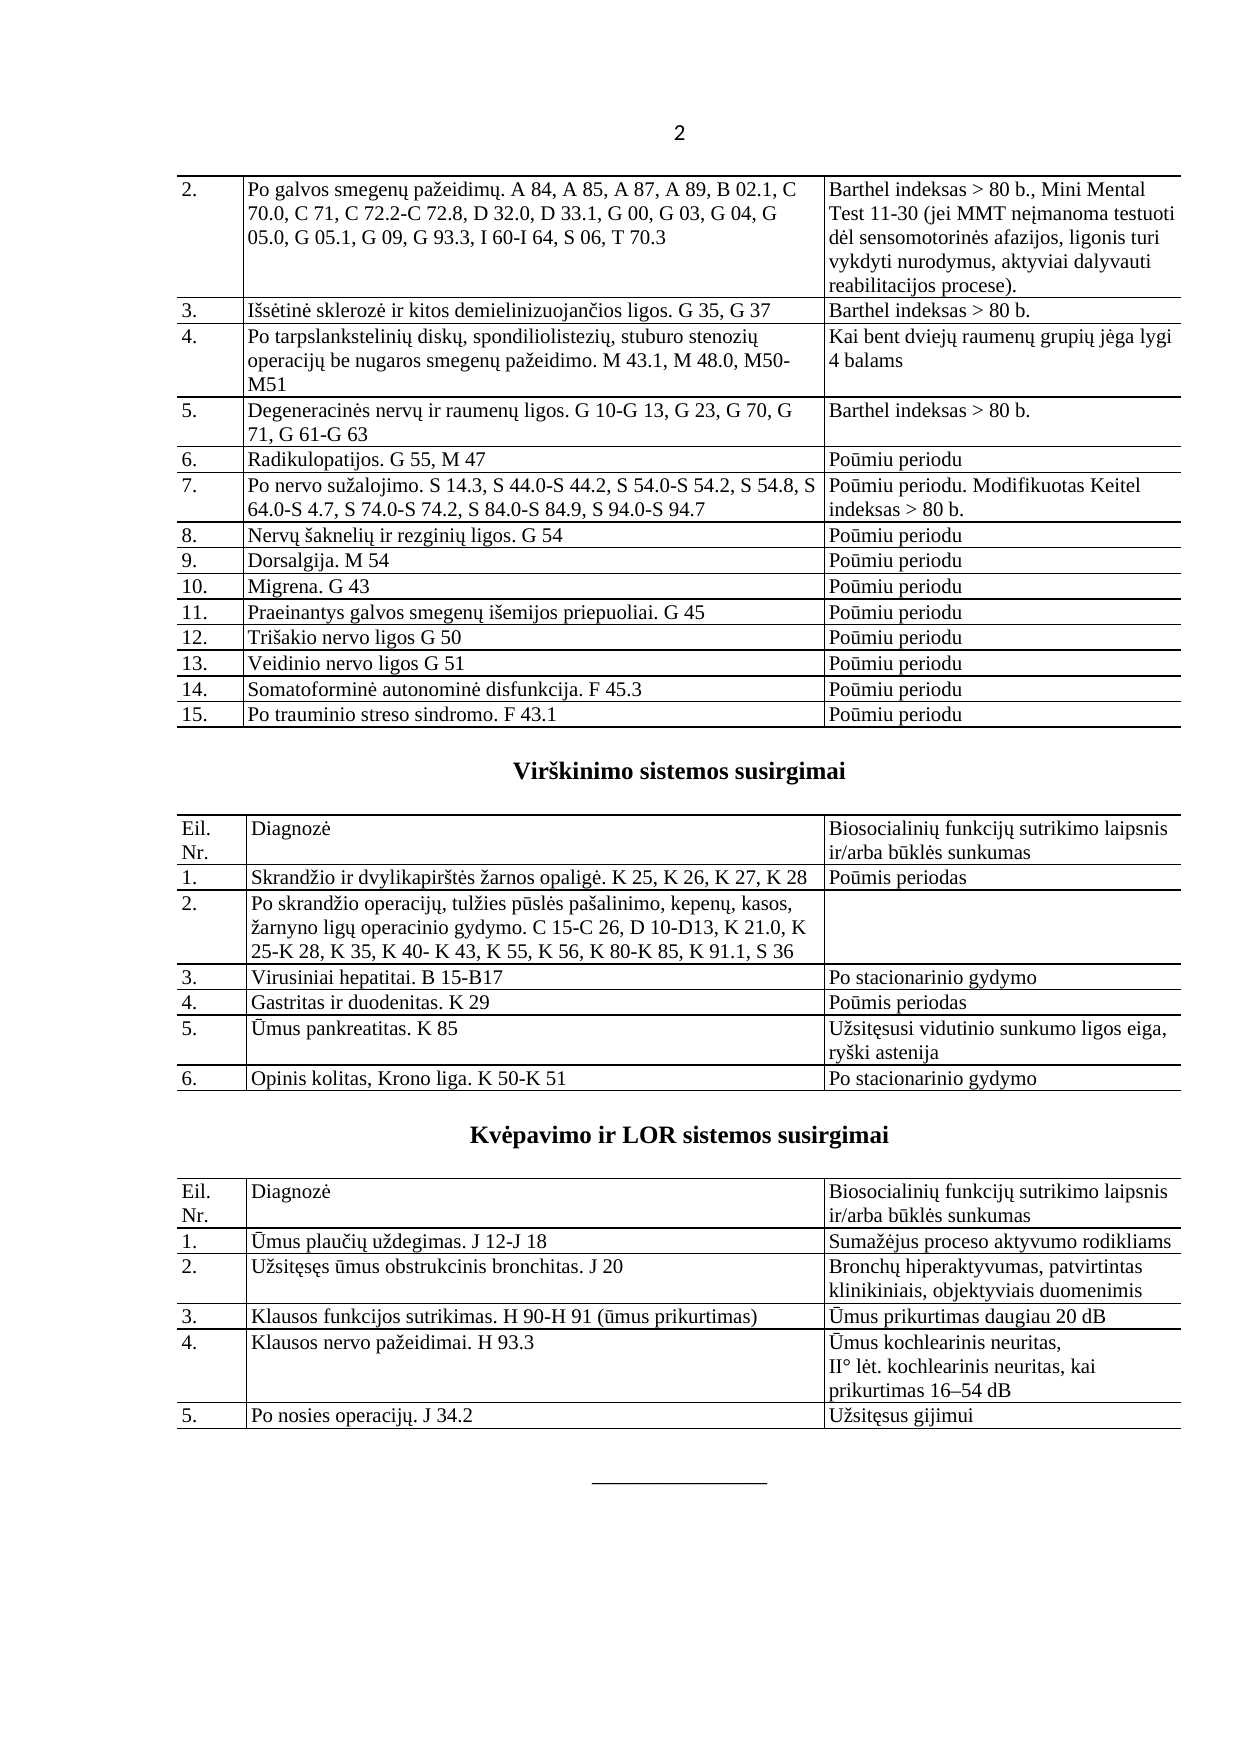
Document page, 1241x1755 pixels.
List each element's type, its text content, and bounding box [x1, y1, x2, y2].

text Kvėpavimo ir LOR sistemos susirgimai [177, 1120, 1181, 1149]
table_cell 13. [177, 651, 181, 675]
table_cell Klausos nervo pažeidimai. H 93.3 [247, 1330, 824, 1402]
table_cell 5. [177, 398, 243, 446]
table_cell 9. [177, 548, 181, 572]
table_cell 5. [177, 1403, 181, 1427]
table_cell 3. [177, 298, 181, 322]
table_cell 11. [239, 600, 243, 624]
table_cell Po galvos smegenų pažeidimų. A 84, A 85, A 87, A 89, B 02.1, C 70.0, C 71, C 72.2-C 72.8, D 32.0, D 33.1, G 00, G 03, G 04, G 05.0, G 05.1, G 09, G 93.3, I 60-I 64, S 06, T 70.3 [244, 177, 824, 297]
table_cell 2. [177, 1254, 246, 1302]
table_cell 6. [177, 1066, 181, 1089]
table_cell 1. [177, 865, 181, 889]
table_cell Ūmus pankreatitas. K 85 [247, 1016, 824, 1064]
table_cell 3. [242, 965, 246, 989]
table_cell 12. [239, 625, 243, 649]
table_cell 1. [242, 865, 246, 889]
table_header Eil. Nr. [242, 1179, 246, 1227]
table_cell 2. [177, 177, 243, 297]
table_cell 6. [239, 447, 243, 471]
table_header Diagnozė [247, 1179, 824, 1227]
table_cell 4. [177, 1330, 246, 1402]
table_cell 6. [242, 1066, 246, 1089]
table_cell [825, 891, 1181, 963]
table_cell 15. [177, 702, 181, 726]
table_cell Užsitęsęs ūmus obstrukcinis bronchitas. J 20 [247, 1254, 824, 1302]
table_header Eil. Nr. [177, 816, 181, 864]
table_cell 8. [239, 523, 243, 547]
table_cell 4. [242, 990, 246, 1014]
table_cell 5. [242, 1403, 246, 1427]
table_cell Kai bent dviejų raumenų grupių jėga lygi 4 balams [825, 324, 1181, 396]
table_cell 13. [239, 651, 243, 675]
table_cell 14. [239, 677, 243, 701]
table_header Eil. Nr. [242, 816, 246, 864]
table_cell 3. [177, 1304, 181, 1328]
table_cell Barthel indeksas > 80 b. [825, 398, 1181, 446]
table_cell 7. [177, 473, 243, 521]
table_cell 9. [239, 548, 243, 572]
table_cell 11. [177, 600, 181, 624]
table_cell 3. [177, 965, 181, 989]
table_cell 4. [177, 990, 181, 1014]
text Virškinimo sistemos susirgimai [177, 756, 1181, 785]
table_cell 12. [177, 625, 181, 649]
text ______________ [177, 1458, 1181, 1486]
table_cell 5. [177, 1016, 246, 1064]
table_cell 4. [177, 324, 243, 396]
table_cell 15. [239, 702, 243, 726]
table_cell 2. [177, 891, 246, 963]
table_cell 3. [239, 298, 243, 322]
table_cell 1. [242, 1229, 246, 1253]
table_cell 10. [177, 574, 181, 598]
table_cell 3. [242, 1304, 246, 1328]
table_cell 10. [239, 574, 243, 598]
table_cell 8. [177, 523, 181, 547]
table_header Diagnozė [247, 816, 824, 864]
table_header Eil. Nr. [177, 1179, 181, 1227]
table_cell 14. [177, 677, 181, 701]
table_cell 6. [177, 447, 181, 471]
table_cell 1. [177, 1229, 181, 1253]
